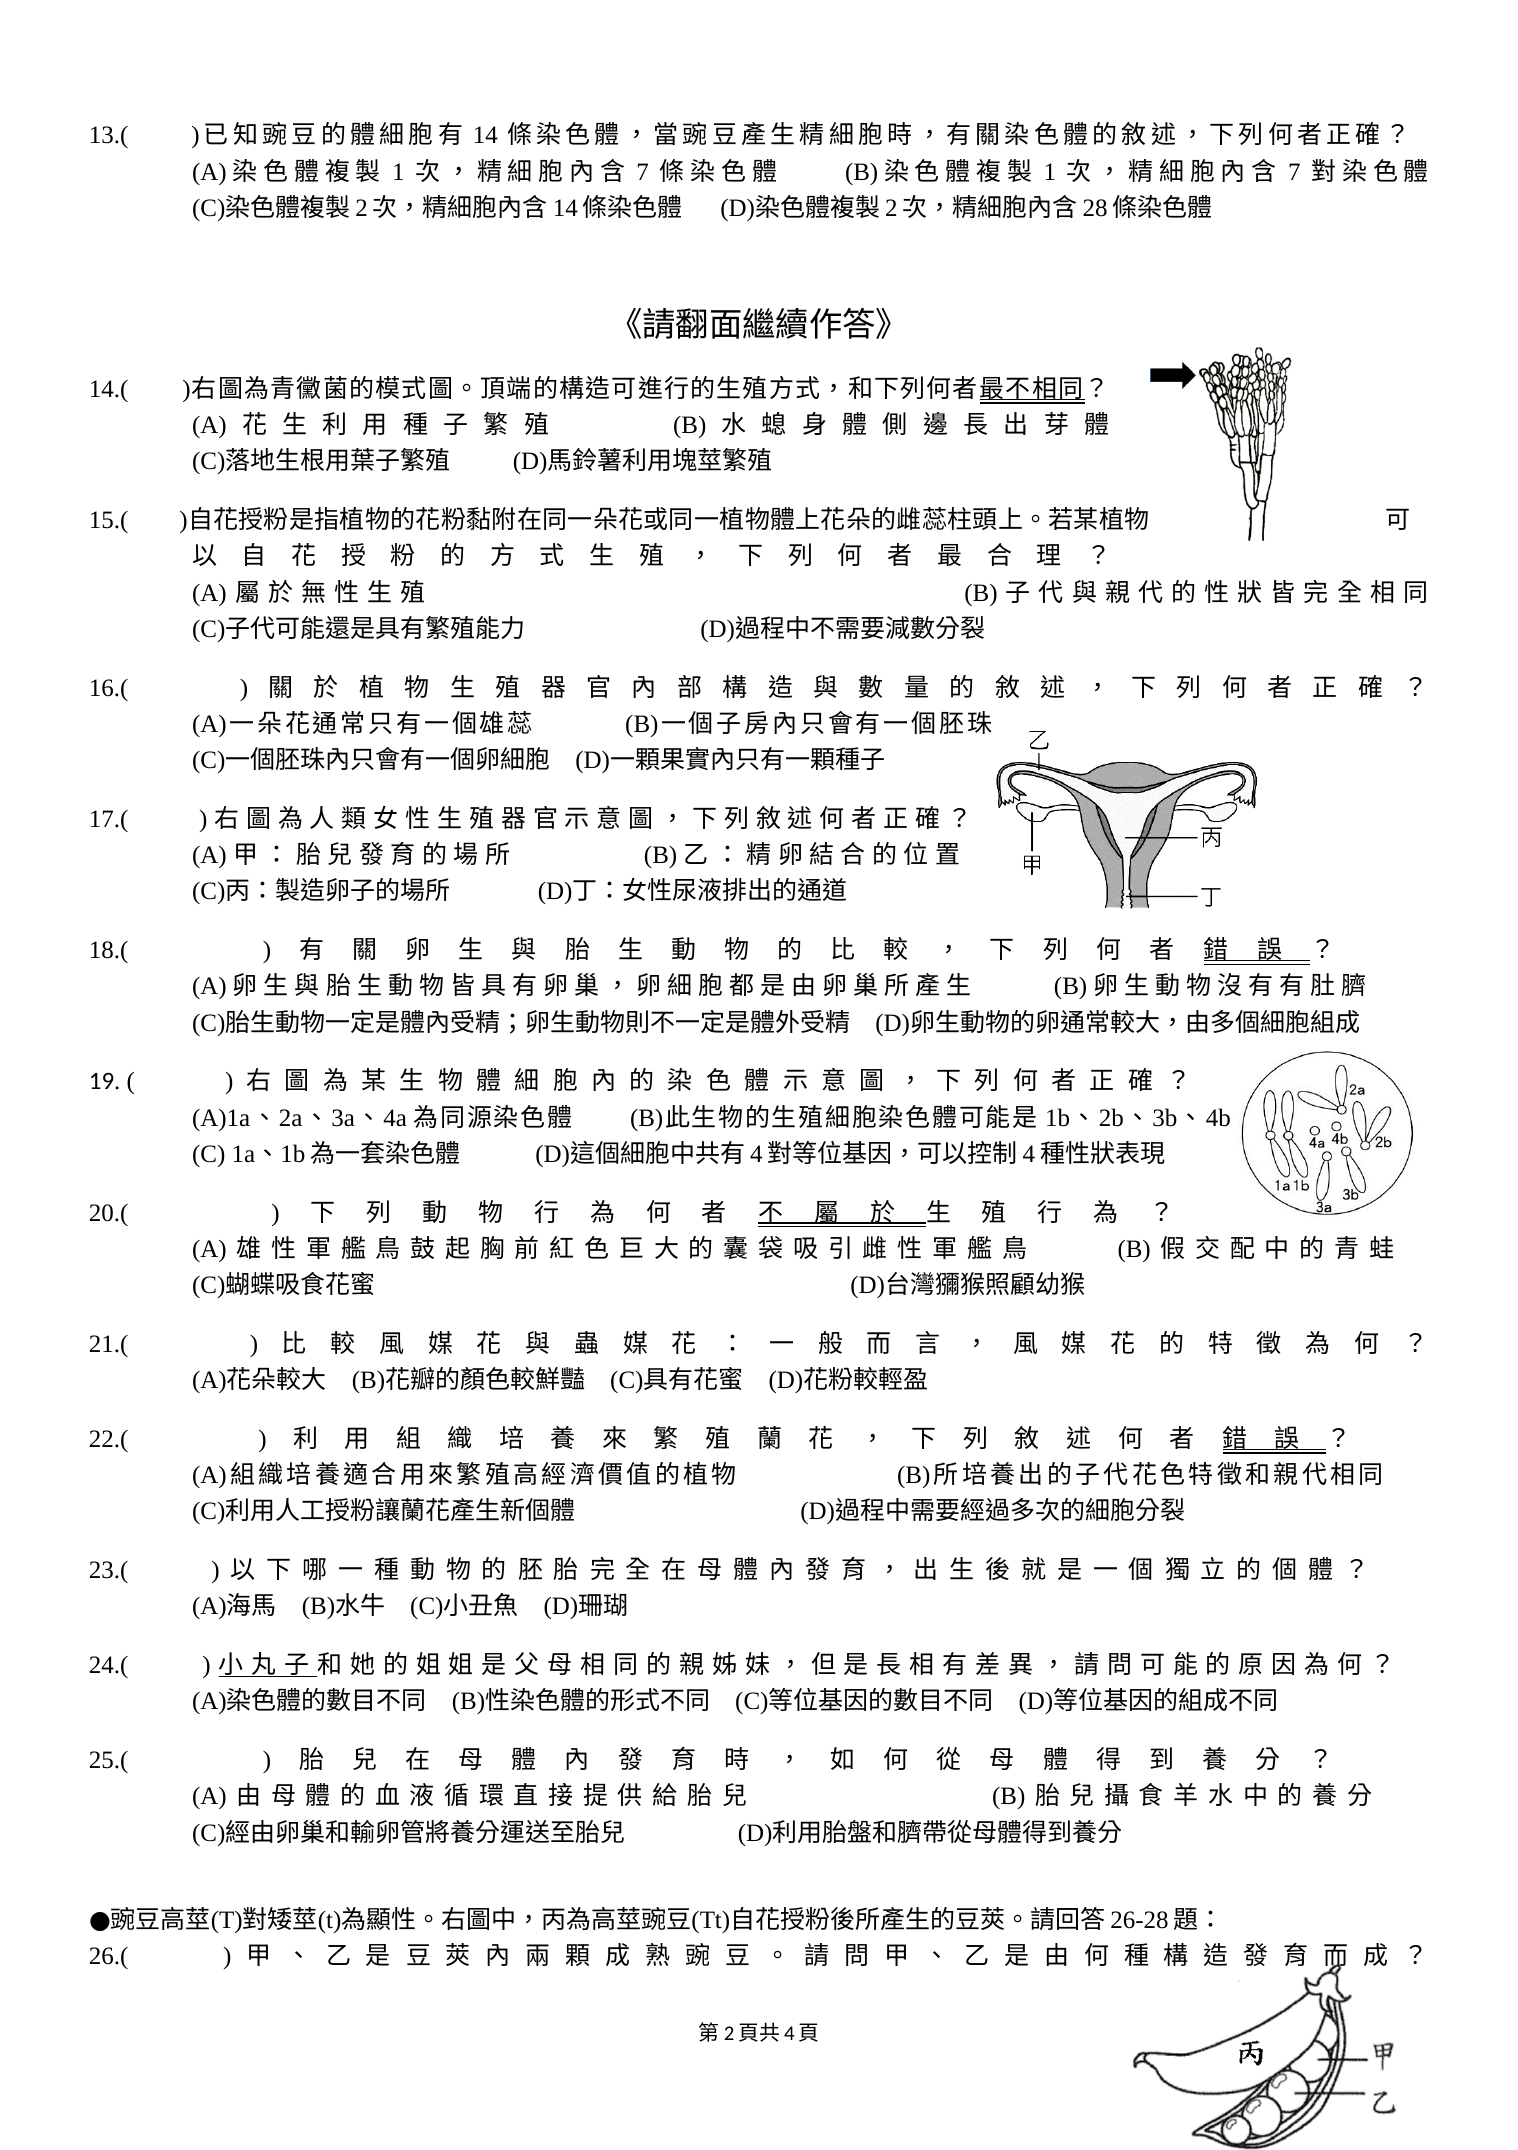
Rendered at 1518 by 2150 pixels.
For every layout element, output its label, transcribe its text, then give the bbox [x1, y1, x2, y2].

text 《請翻面繼續作答》 [89, 297, 1429, 346]
text 23.( )以下哪一種動物的胚胎完全在母體內發育，出生後就是一個獨立的個體？ (A)海馬 (B)水牛 (C)小丑魚 (D)珊瑚 [89, 1549, 1429, 1622]
text 22.( )利用組織培養來繁殖蘭花，下列敘述何者錯誤？ (A)組織培養適合用來繁殖高經濟價值的植物 (B)所培養出的子代花色特徵和親代相同 (C)利用人工授粉讓蘭花產生新個體 (D)過程中需要經過多次的細胞分裂 [89, 1418, 1429, 1527]
text 17.( )右圖為人類女性生殖器官示意圖，下列敘述何者正確？ (A)甲：胎兒發育的場所 (B)乙：精卵結合的位置 (C)丙：製造卵子的場所 (D)丁：女性尿液排出的通道 [89, 798, 992, 907]
text [1260, 798, 1429, 907]
text 25.( )胎兒在母體內發育時，如何從母體得到養分？ (A)由母體的血液循環直接提供給胎兒 (B)胎兒攝食羊水中的養分 (C)經由卵巢和輸卵管將養分運送至胎兒 (D)利用胎盤和臍帶從母體得到養分 [89, 1739, 1429, 1848]
text 14.( )右圖為青黴菌的模式圖。頂端的構造可進行的生殖方式，和下列何者最不相同？ (A)花生利用種子繁殖 (B)水螅身體側邊長出芽體 (C)落地生根用葉子繁殖 (D)馬鈴薯利用塊莖繁殖 [89, 368, 1149, 477]
text 20.( )下列動物行為何者不屬於生殖行為？ (A)雄性軍艦鳥鼓起胸前紅色巨大的囊袋吸引雌性軍艦鳥 (B)假交配中的青蛙 (C)蝴蝶吸食花蜜 (D)台灣獼猴照顧幼猴 [89, 1192, 1429, 1301]
text [1299, 368, 1429, 477]
text 21.( )比較風媒花與蟲媒花：一般而言，風媒花的特徵為何？ (A)花朵較大 (B)花瓣的顏色較鮮豔 (C)具有花蜜 (D)花粉較輕盈 [89, 1323, 1429, 1396]
text 16.( )關於植物生殖器官內部構造與數量的敘述，下列何者正確？ (A)一朵花通常只有一個雄蕊 (B)一個子房內只會有一個胚珠 (C)一個胚珠內只會有一個卵細胞 (D)一顆果實內只有一顆種子 [89, 667, 1429, 776]
text 24.( )小丸子和她的姐姐是父母相同的親姊妹，但是長相有差異，請問可能的原因為何？ (A)染色體的數目不同 (B)性染色體的形式不同 (C)等位基因的數目不同 (D)等位基因的組成不同 [89, 1644, 1429, 1717]
text 13.( )已知豌豆的體細胞有14條染色體，當豌豆產生精細胞時，有關染色體的敘述，下列何者正確？ (A)染色體複製1次，精細胞內含7條染色體 (B)染色體複製1次，精細胞內含7對染色體 (C)染色體複製2次，精細胞內含14條染色體 (D)染色體複製2次，精細胞內含28條染色體 [89, 115, 1429, 224]
text 18.( )有關卵生與胎生動物的比較，下列何者錯誤？ (A)卵生與胎生動物皆具有卵巢，卵細胞都是由卵巢所產生 (B)卵生動物沒有有肚臍 (C)胎生動物一定是體內受精；卵生動物則不一定是體外受精 (D)卵生動物的卵通常較大，由多個細胞組成 [89, 929, 1429, 1038]
text ●豌豆高莖(T)對矮莖(t)為顯性。右圖中，丙為高莖豌豆(Tt)自花授粉後所產生的豆莢。請回答26-28題： [89, 1899, 1429, 1936]
text 19. ( )右圖為某生物體細胞內的染色體示意圖，下列何者正確？ (A)1a、2a、3a、4a為同源染色體 (B)此生物的生殖細胞染色體可能是1b、2b、3b、4b (C) 1a、1b為一套染色體 (D)這個細胞中共有4對等位基因，可以控制4種性狀表現 [89, 1061, 1230, 1169]
text 15.( )自花授粉是指植物的花粉黏附在同一朵花或同一植物體上花朵的雌蕊柱頭上。若某植物可以自花授粉的方式生殖，下列何者最合理？ (A)屬於無性生殖 (B)子代與親代的性狀皆完全相同 (C)子代可能還是具有繁殖能力 (D)過程中不需要減數分裂 [89, 499, 1429, 644]
text 26.( )甲、乙是豆莢內兩顆成熟豌豆。請問甲、乙是由何種構造發育而成？ [89, 1936, 1429, 1972]
